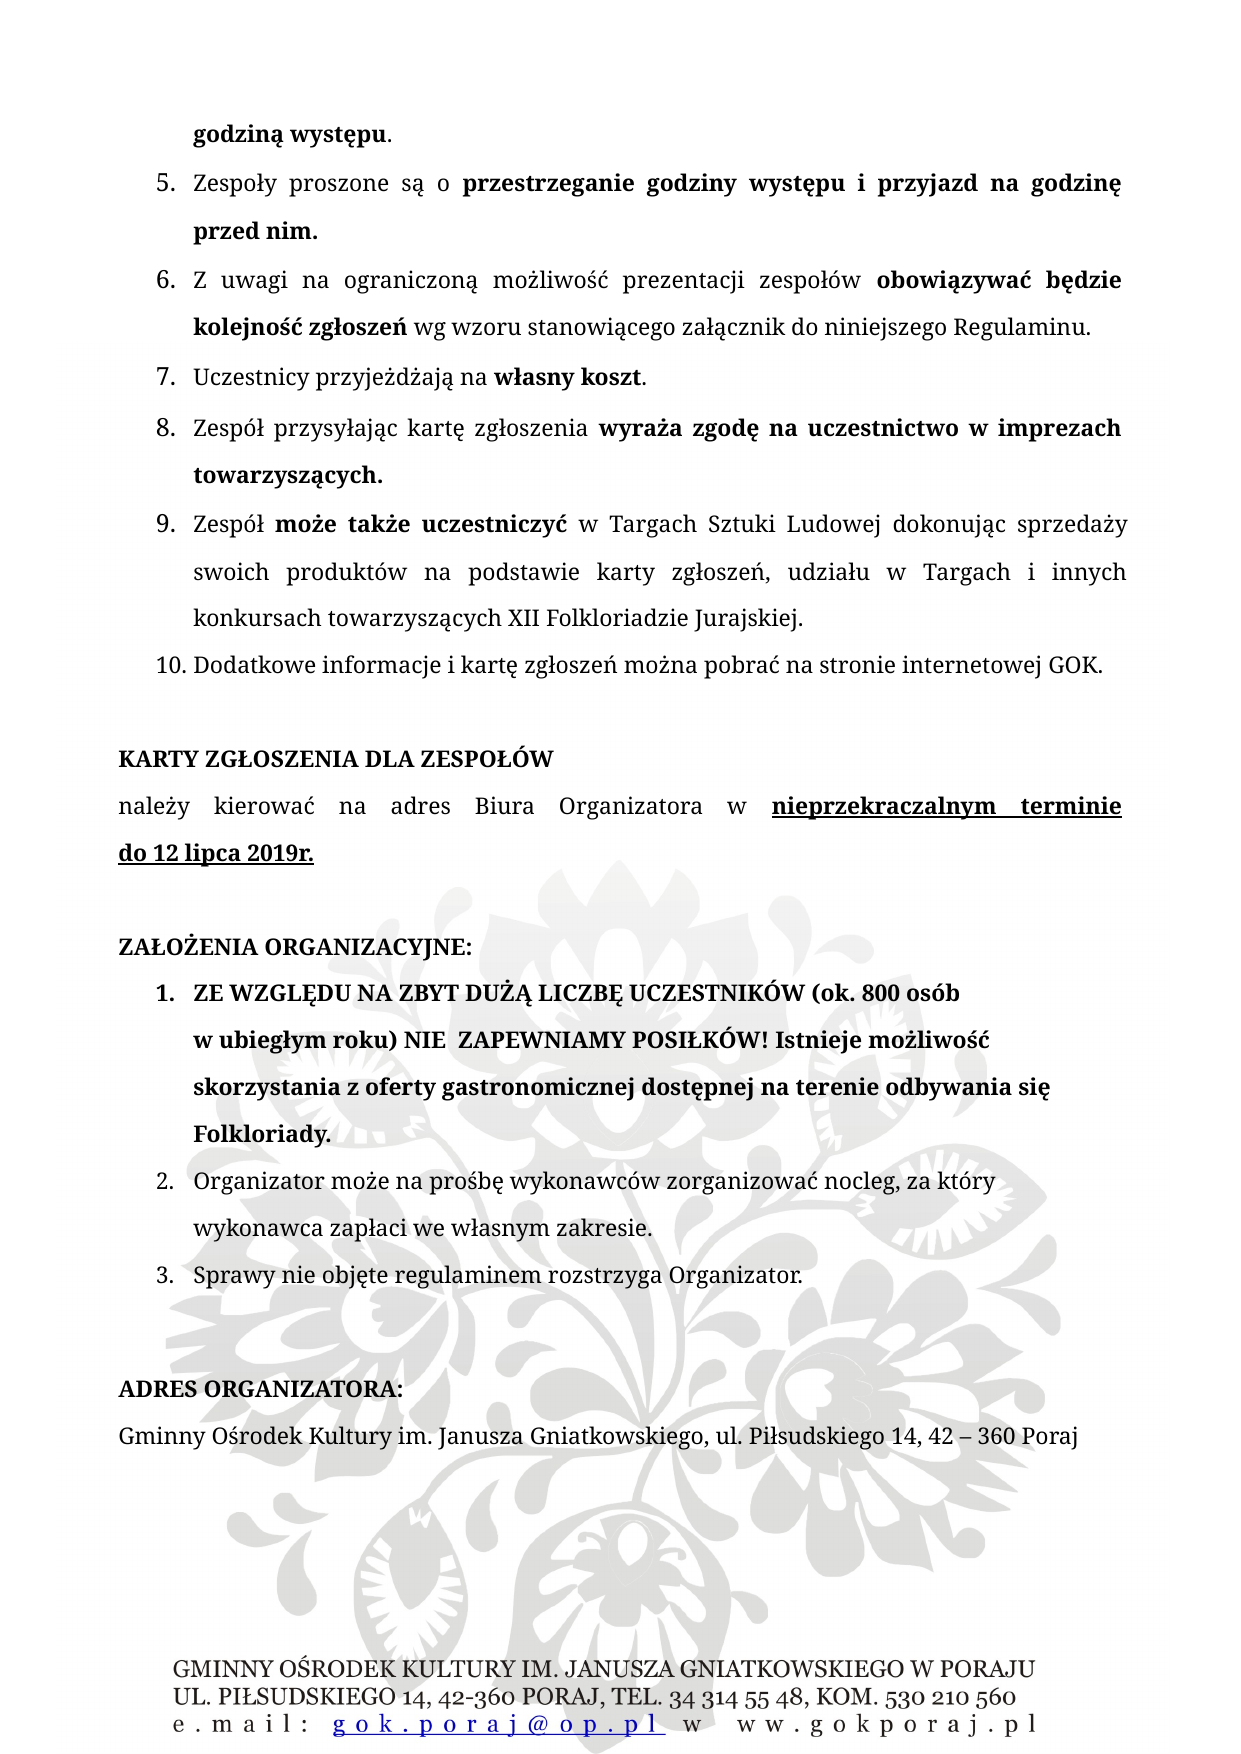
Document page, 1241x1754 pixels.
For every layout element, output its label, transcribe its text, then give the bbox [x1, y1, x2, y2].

picture [56, 341, 1170, 1754]
list Z uwagi na ograniczoną możliwość prezentacji zespołów obowiązywać będzie kolejność zgłoszeń wg wzoru stanowiącego załącznik do niniejszego Regulaminu. [156, 262, 1122, 341]
list Zespoły zostaną poinformowane o zakwalifikowaniu się do przeglądu wraz z godziną występu. [156, 118, 1122, 149]
list Zespoły proszone są o przestrzeganie godziny występu i przyjazd na godzinę przed nim. [156, 165, 1122, 246]
